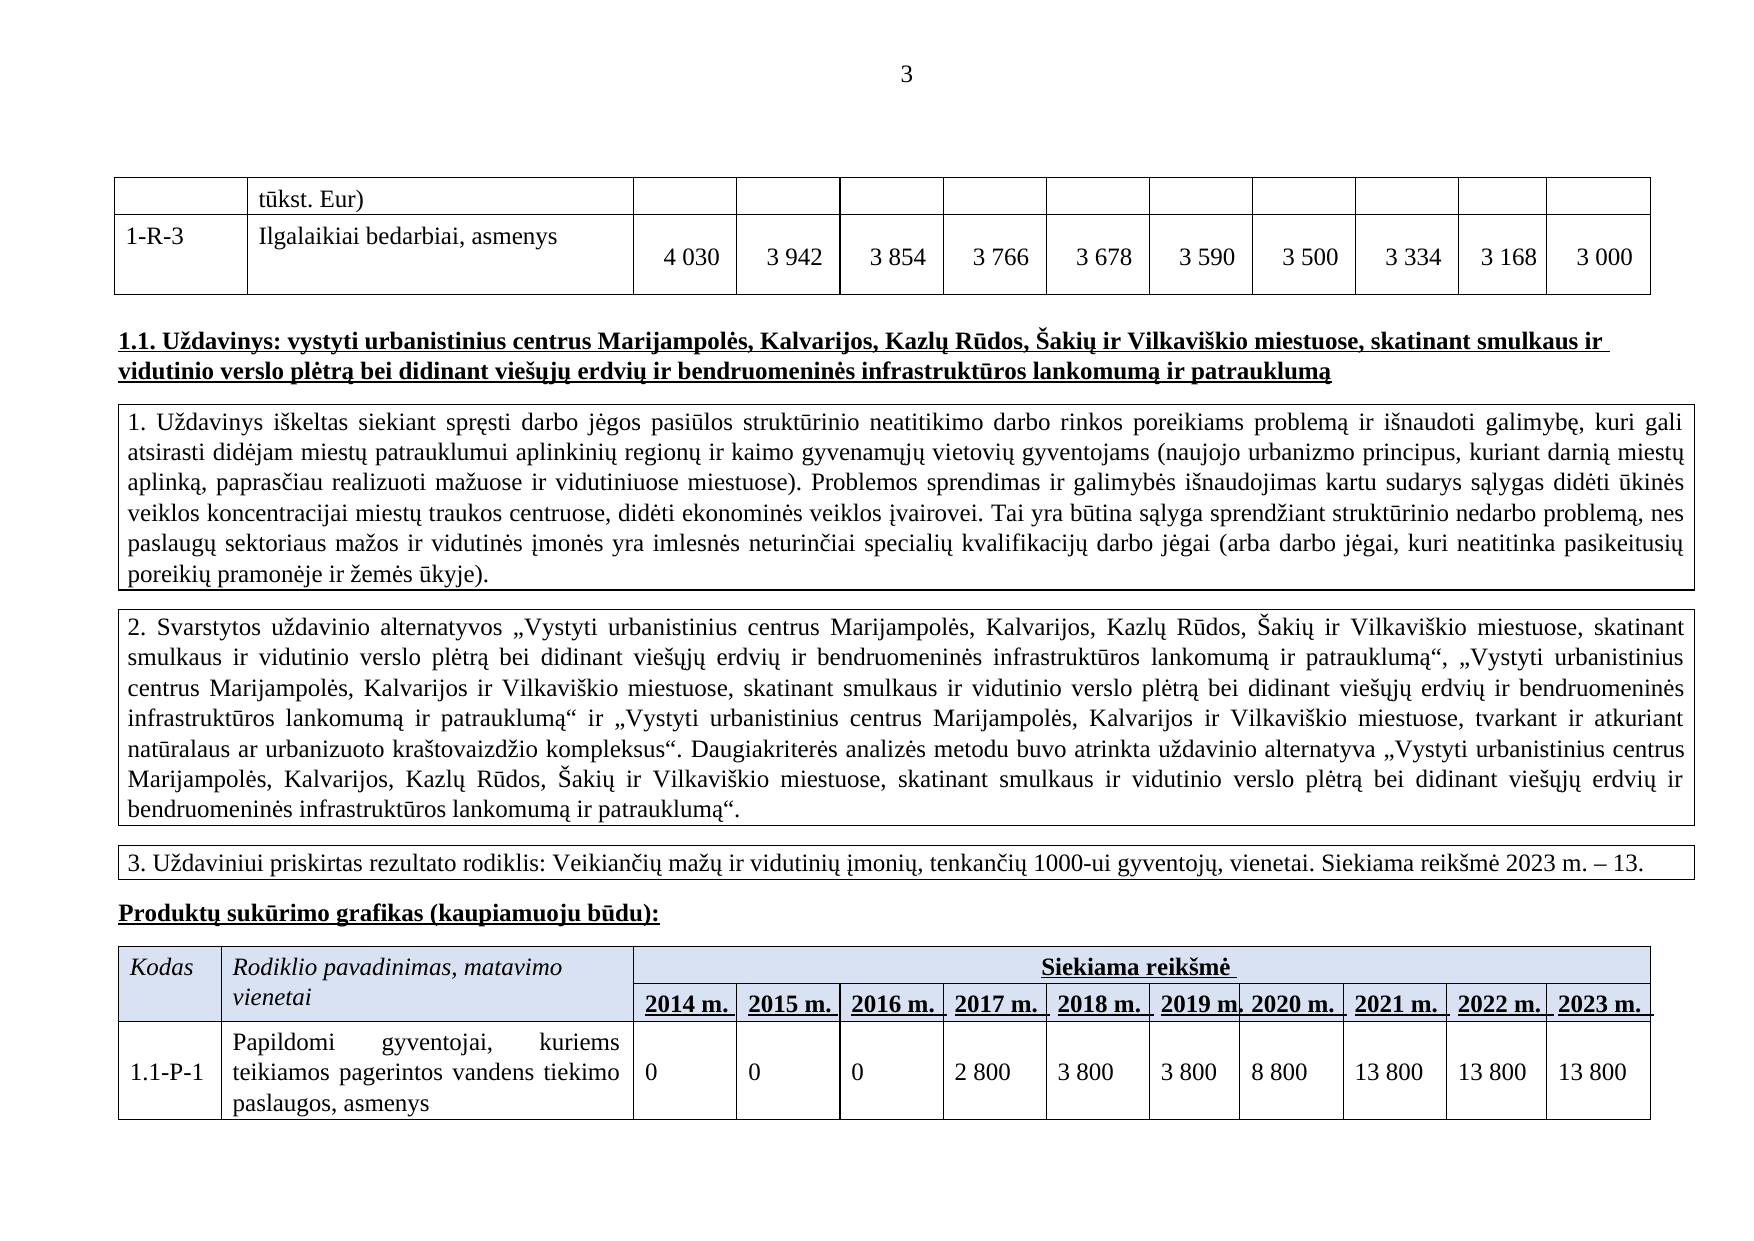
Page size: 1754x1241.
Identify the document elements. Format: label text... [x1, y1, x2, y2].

table_cell [944, 178, 1046, 214]
table_cell 3 590 [1150, 215, 1252, 294]
table_cell 0 [841, 1022, 943, 1119]
table_cell 4 030 [634, 215, 736, 294]
table_cell 2020 m. [1240, 984, 1343, 1014]
table_cell 3 800 [1047, 1022, 1149, 1119]
table_cell 2020 m. [1240, 1016, 1343, 1021]
table_cell 2016 m. [841, 984, 943, 1021]
table_cell 13 800 [1447, 1022, 1546, 1119]
text 1. Uždavinys iškeltas siekiant spręsti darbo jėgos pasiūlos struktūrinio neatitikimo darbo rinkos poreikiams problemą ir išnaudoti galimybę, kuri gali atsirasti didėjam miestų patrauklumui aplinkinių regionų ir kaimo gyvenamųjų vietovių gyventojams (naujojo urbanizmo principus, kuriant darnią miestų aplinką, paprasčiau realizuoti mažuose ir vidutiniuose miestuose). Problemos sprendimas ir galimybės išnaudojimas kartu sudarys sąlygas didėti ūkinės veiklos koncentracijai miestų traukos centruose, didėti ekonominės veiklos įvairovei. Tai yra būtina sąlyga sprendžiant struktūrinio nedarbo problemą, nes paslaugų sektoriaus mažos ir vidutinės įmonės yra imlesnės neturinčiai specialių kvalifikacijų darbo jėgai (arba darbo jėgai, kuri neatitinka pasikeitusių poreikių pramonėje ir žemės ūkyje). [119, 405, 1694, 589]
table_cell 3 766 [944, 215, 1046, 294]
table_header [1343, 947, 1447, 983]
text 2. Svarstytos uždavinio alternatyvos „Vystyti urbanistinius centrus Marijampolės, Kalvarijos, Kazlų Rūdos, Šakių ir Vilkaviškio miestuose, skatinant smulkaus ir vidutinio verslo plėtrą bei didinant viešųjų erdvių ir bendruomeninės infrastruktūros lankomumą ir patrauklumą“, „Vystyti urbanistinius centrus Marijampolės, Kalvarijos ir Vilkaviškio miestuose, skatinant smulkaus ir vidutinio verslo plėtrą bei didinant viešųjų erdvių ir bendruomeninės infrastruktūros lankomumą ir patrauklumą“ ir „Vystyti urbanistinius centrus Marijampolės, Kalvarijos ir Vilkaviškio miestuose, tvarkant ir atkuriant natūralaus ar urbanizuoto kraštovaizdžio kompleksus“. Daugiakriterės analizės metodu buvo atrinkta uždavinio alternatyva „Vystyti urbanistinius centrus Marijampolės, Kalvarijos, Kazlų Rūdos, Šakių ir Vilkaviškio miestuose, skatinant smulkaus ir vidutinio verslo plėtrą bei didinant viešųjų erdvių ir bendruomeninės infrastruktūros lankomumą ir patrauklumą“. [119, 610, 1694, 825]
table_cell Ilgalaikiai bedarbiai, asmenys [248, 215, 633, 294]
table_cell [1150, 178, 1252, 214]
table_cell [115, 178, 247, 214]
table_header [943, 947, 1030, 983]
table_header [634, 947, 737, 983]
table_header [1547, 947, 1650, 983]
table_cell [634, 178, 736, 214]
table_cell 3 000 [1547, 215, 1650, 294]
table_cell 2017 m. [944, 984, 1046, 1021]
table_header Rodiklio pavadinimas, matavimo vienetai [222, 947, 633, 1021]
table_cell 3 942 [737, 215, 839, 294]
table_cell 1.1-P-1 [119, 1022, 221, 1119]
table_cell 3 168 [1459, 215, 1546, 294]
table_cell 2023 m. [1547, 984, 1650, 1021]
table_cell 2014 m. [634, 984, 736, 1021]
table_cell 3 500 [1253, 215, 1355, 294]
table_header Kodas [119, 947, 221, 1021]
table_cell 2019 m. [1150, 984, 1239, 1021]
table_cell 1-R-3 [115, 215, 247, 294]
text 3. Uždaviniui priskirtas rezultato rodiklis: Veikiančių mažų ir vidutinių įmonių, tenkančių 1000-ui gyventojų, vienetai. Siekiama reikšmė 2023 m. – 13. [119, 846, 1694, 879]
table_cell 0 [737, 1022, 839, 1119]
table_cell [1547, 178, 1650, 214]
text 1.1. Uždavinys: vystyti urbanistinius centrus Marijampolės, Kalvarijos, Kazlų Rūdos, Šakių ir Vilkaviškio miestuose, skatinant smulkaus ir vidutinio verslo plėtrą bei didinant viešųjų erdvių ir bendruomeninės infrastruktūros lankomumą ir patrauklumą [118, 326, 1695, 385]
table_cell 2022 m. [1447, 984, 1546, 1021]
table_cell [1047, 178, 1149, 214]
table_cell tūkst. Eur) [248, 178, 633, 214]
table_cell 8 800 [1240, 1022, 1343, 1119]
table_cell [1459, 178, 1546, 214]
table_header [1447, 947, 1547, 983]
table_cell [737, 178, 839, 214]
table_cell [1356, 178, 1458, 214]
table_cell 2 800 [944, 1022, 1046, 1119]
text Produktų sukūrimo grafikas (kaupiamuoju būdu): [118, 898, 1742, 927]
table_cell 13 800 [1344, 1022, 1446, 1119]
table_cell [841, 178, 943, 214]
table_cell 3 678 [1047, 215, 1149, 294]
table_header [840, 947, 943, 983]
table_cell 3 334 [1356, 215, 1458, 294]
table_cell 2015 m. [737, 984, 839, 1021]
table_cell 3 854 [841, 215, 943, 294]
table_cell 13 800 [1547, 1022, 1650, 1119]
table_cell 2018 m. [1047, 984, 1149, 1021]
table_cell 3 800 [1150, 1022, 1239, 1119]
table_cell 2021 m. [1344, 984, 1446, 1021]
table_header Siekiama reikšmė [1030, 947, 1240, 983]
table_cell Papildomi gyventojai, kuriems teikiamos pagerintos vandens tiekimo paslaugos, asmenys [222, 1022, 633, 1119]
table_header [737, 947, 840, 983]
table_cell 0 [634, 1022, 736, 1119]
table_header [1240, 947, 1343, 983]
table_cell [1253, 178, 1355, 214]
